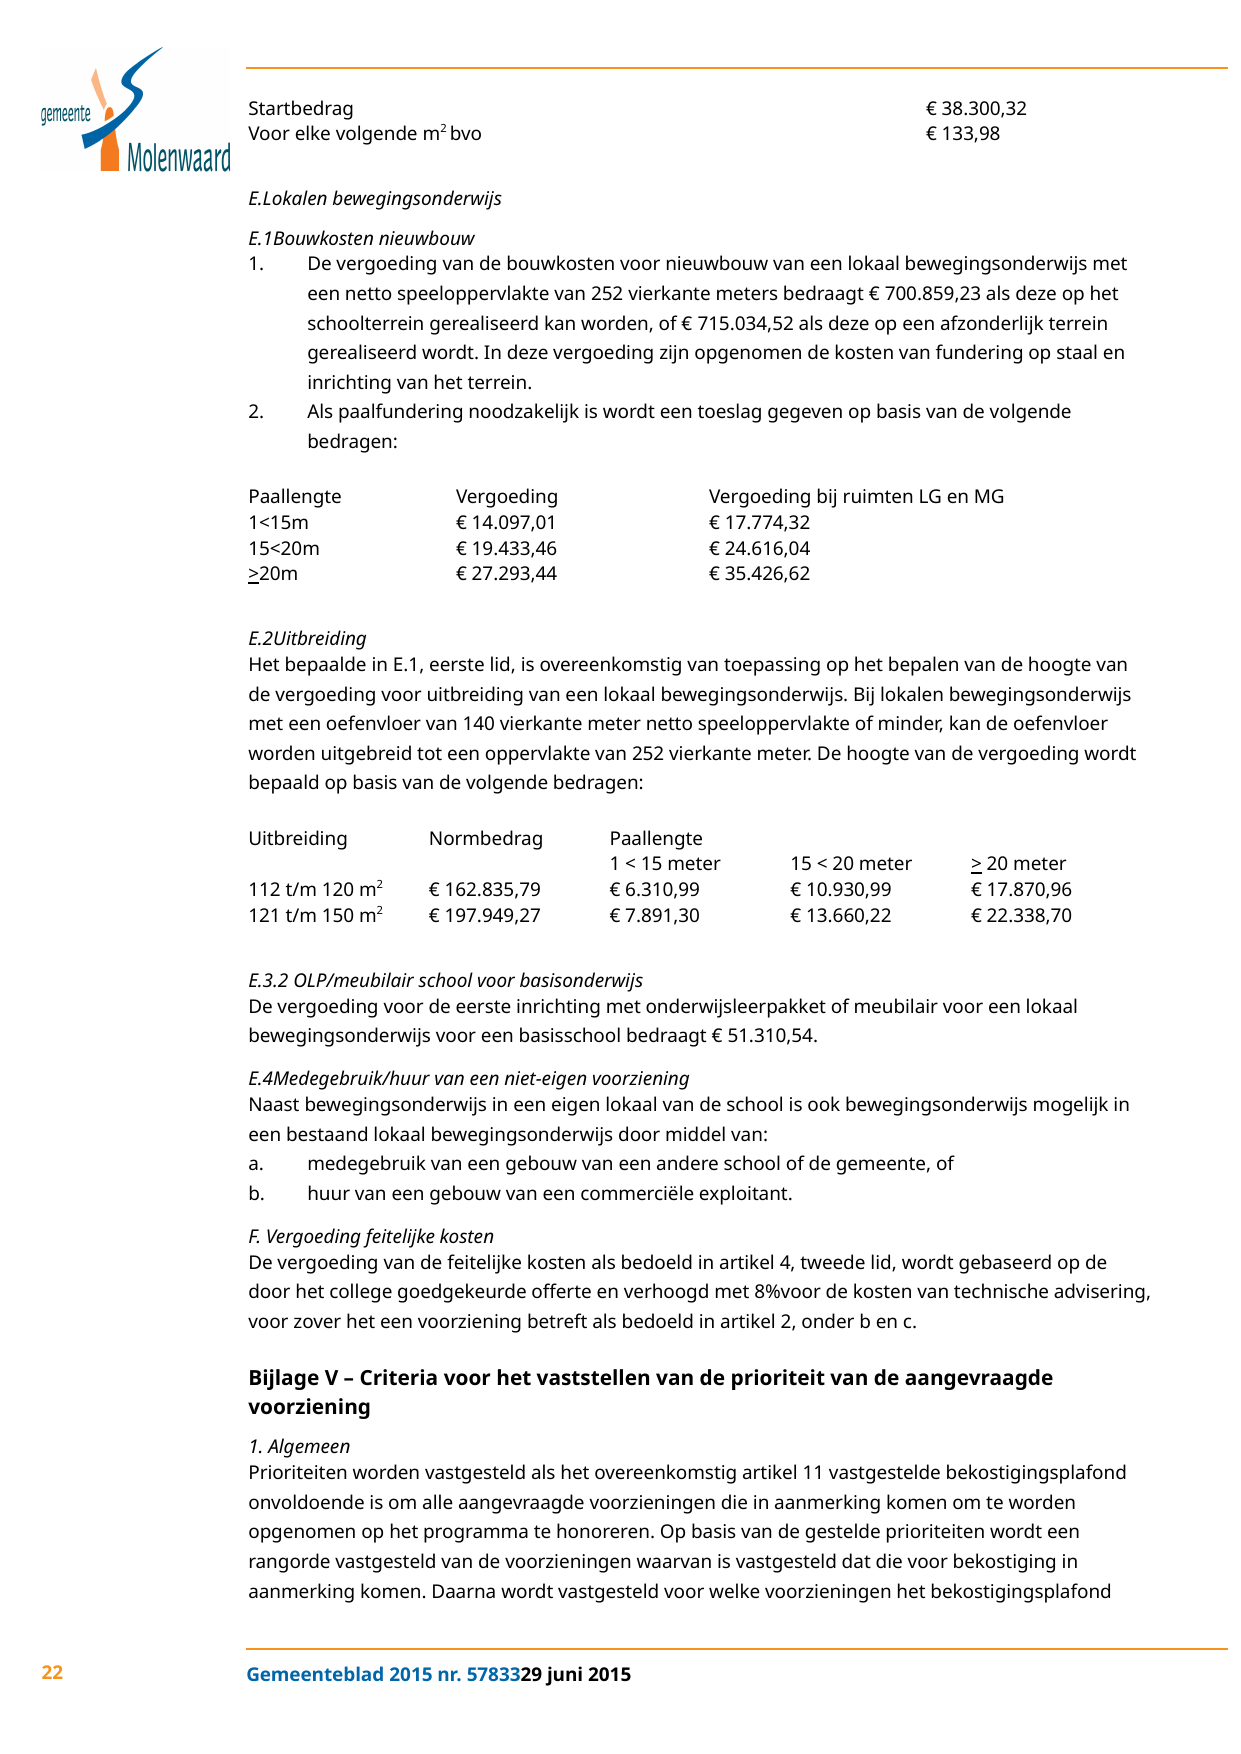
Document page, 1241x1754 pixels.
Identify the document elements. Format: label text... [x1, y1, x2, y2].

table_header Paallengte [248, 483, 456, 509]
table_cell € 17.870,96 [971, 876, 1152, 902]
table_cell [429, 851, 609, 876]
table_cell € 162.835,79 [429, 876, 609, 902]
list Als paalfundering noodzakelijk is wordt een toeslag gegeven op basis van de volgende bedragen: [248, 398, 1152, 454]
table_header Uitbreiding [248, 825, 429, 851]
table_cell € 22.338,70 [971, 902, 1152, 928]
text Prioriteiten worden vastgesteld als het overeenkomstig artikel 11 vastgestelde bekostigingsplafond onvoldoende is om alle aangevraagde voorzieningen die in aanmerking komen om te worden opgenomen op het programma te honoreren. Op basis van de gestelde prioriteiten wordt een rangorde vastgesteld van de voorzieningen waarvan is vastgesteld dat die voor bekostiging in aanmerking komen. Daarna wordt vastgesteld voor welke voorzieningen het bekostigingsplafond [248, 1459, 1152, 1603]
table_cell > 20 meter [971, 851, 1152, 876]
list De vergoeding van de bouwkosten voor nieuwbouw van een lokaal bewegingsonderwijs met een netto speeloppervlakte van 252 vierkante meters bedraagt € 700.859,23 als deze op het schoolterrein gerealiseerd kan worden, of € 715.034,52 als deze op een afzonderlijk terrein gerealiseerd wordt. In deze vergoeding zijn opgenomen de kosten van fundering op staal en inrichting van het terrein. [248, 251, 1152, 394]
table_cell 1 < 15 meter [609, 851, 790, 876]
table_header Vergoeding [456, 483, 709, 509]
table_cell € 13.660,22 [790, 902, 971, 928]
table_cell € 17.774,32 [709, 509, 1152, 535]
text E.1Bouwkosten nieuwbouw [248, 225, 1152, 251]
table_header Paallengte [609, 825, 1152, 851]
list huur van een gebouw van een commerciële exploitant. [248, 1180, 1152, 1206]
text F. Vergoeding feitelijke kosten [248, 1223, 1152, 1249]
text Het bepaalde in E.1, eerste lid, is overeenkomstig van toepassing op het bepalen van de hoogte van de vergoeding voor uitbreiding van een lokaal bewegingsonderwijs. Bij lokalen bewegingsonderwijs met een oefenvloer van 140 vierkante meter netto speeloppervlakte of minder, kan de oefenvloer worden uitgebreid tot een oppervlakte van 252 vierkante meter. De hoogte van de vergoeding wordt bepaald op basis van de volgende bedragen: [248, 651, 1152, 795]
table_cell 15<20m [248, 535, 456, 561]
text E.3.2 OLP/meubilair school voor basisonderwijs [248, 967, 1152, 993]
text E.Lokalen bewegingsonderwijs [248, 186, 1152, 211]
table_cell € 24.616,04 [709, 535, 1152, 561]
table_cell € 14.097,01 [456, 509, 709, 535]
table_cell € 7.891,30 [609, 902, 790, 928]
text E.4Medegebruik/huur van een niet-eigen voorziening [248, 1066, 1152, 1091]
table_cell [248, 851, 429, 876]
text E.2Uitbreiding [248, 626, 1152, 651]
table_cell € 19.433,46 [456, 535, 709, 561]
list medegebruik van een gebouw van een andere school of de gemeente, of [248, 1150, 1152, 1176]
table_cell 112 t/m 120 m2 [248, 876, 429, 902]
table_header Normbedrag [429, 825, 609, 851]
table_header Vergoeding bij ruimten LG en MG [709, 483, 1152, 509]
table_cell 15 < 20 meter [790, 851, 971, 876]
table_cell 1<15m [248, 509, 456, 535]
table_cell € 27.293,44 [456, 561, 709, 586]
table_cell € 197.949,27 [429, 902, 609, 928]
table_header € 38.300,32 [926, 95, 1152, 121]
table_cell >20m [248, 561, 456, 586]
picture [41, 47, 231, 172]
text Bijlage V – Criteria voor het vaststellen van de prioriteit van de aangevraagde voorziening [248, 1363, 1152, 1420]
text Naast bewegingsonderwijs in een eigen lokaal van de school is ook bewegingsonderwijs mogelijk in een bestaand lokaal bewegingsonderwijs door middel van: [248, 1091, 1152, 1147]
table_cell 121 t/m 150 m2 [248, 902, 429, 928]
table_cell € 10.930,99 [790, 876, 971, 902]
table_cell € 6.310,99 [609, 876, 790, 902]
table_header Startbedrag [248, 95, 926, 121]
table_cell Voor elke volgende m2 bvo [248, 121, 926, 146]
table_cell € 133,98 [926, 121, 1152, 146]
table_cell € 35.426,62 [709, 561, 1152, 586]
text De vergoeding van de feitelijke kosten als bedoeld in artikel 4, tweede lid, wordt gebaseerd op de door het college goedgekeurde offerte en verhoogd met 8%voor de kosten van technische advisering, voor zover het een voorziening betreft als bedoeld in artikel 2, onder b en c. [248, 1249, 1152, 1334]
text De vergoeding voor de eerste inrichting met onderwijsleerpakket of meubilair voor een lokaal bewegingsonderwijs voor een basisschool bedraagt € 51.310,54. [248, 993, 1152, 1048]
text 1. Algemeen [248, 1434, 1152, 1459]
